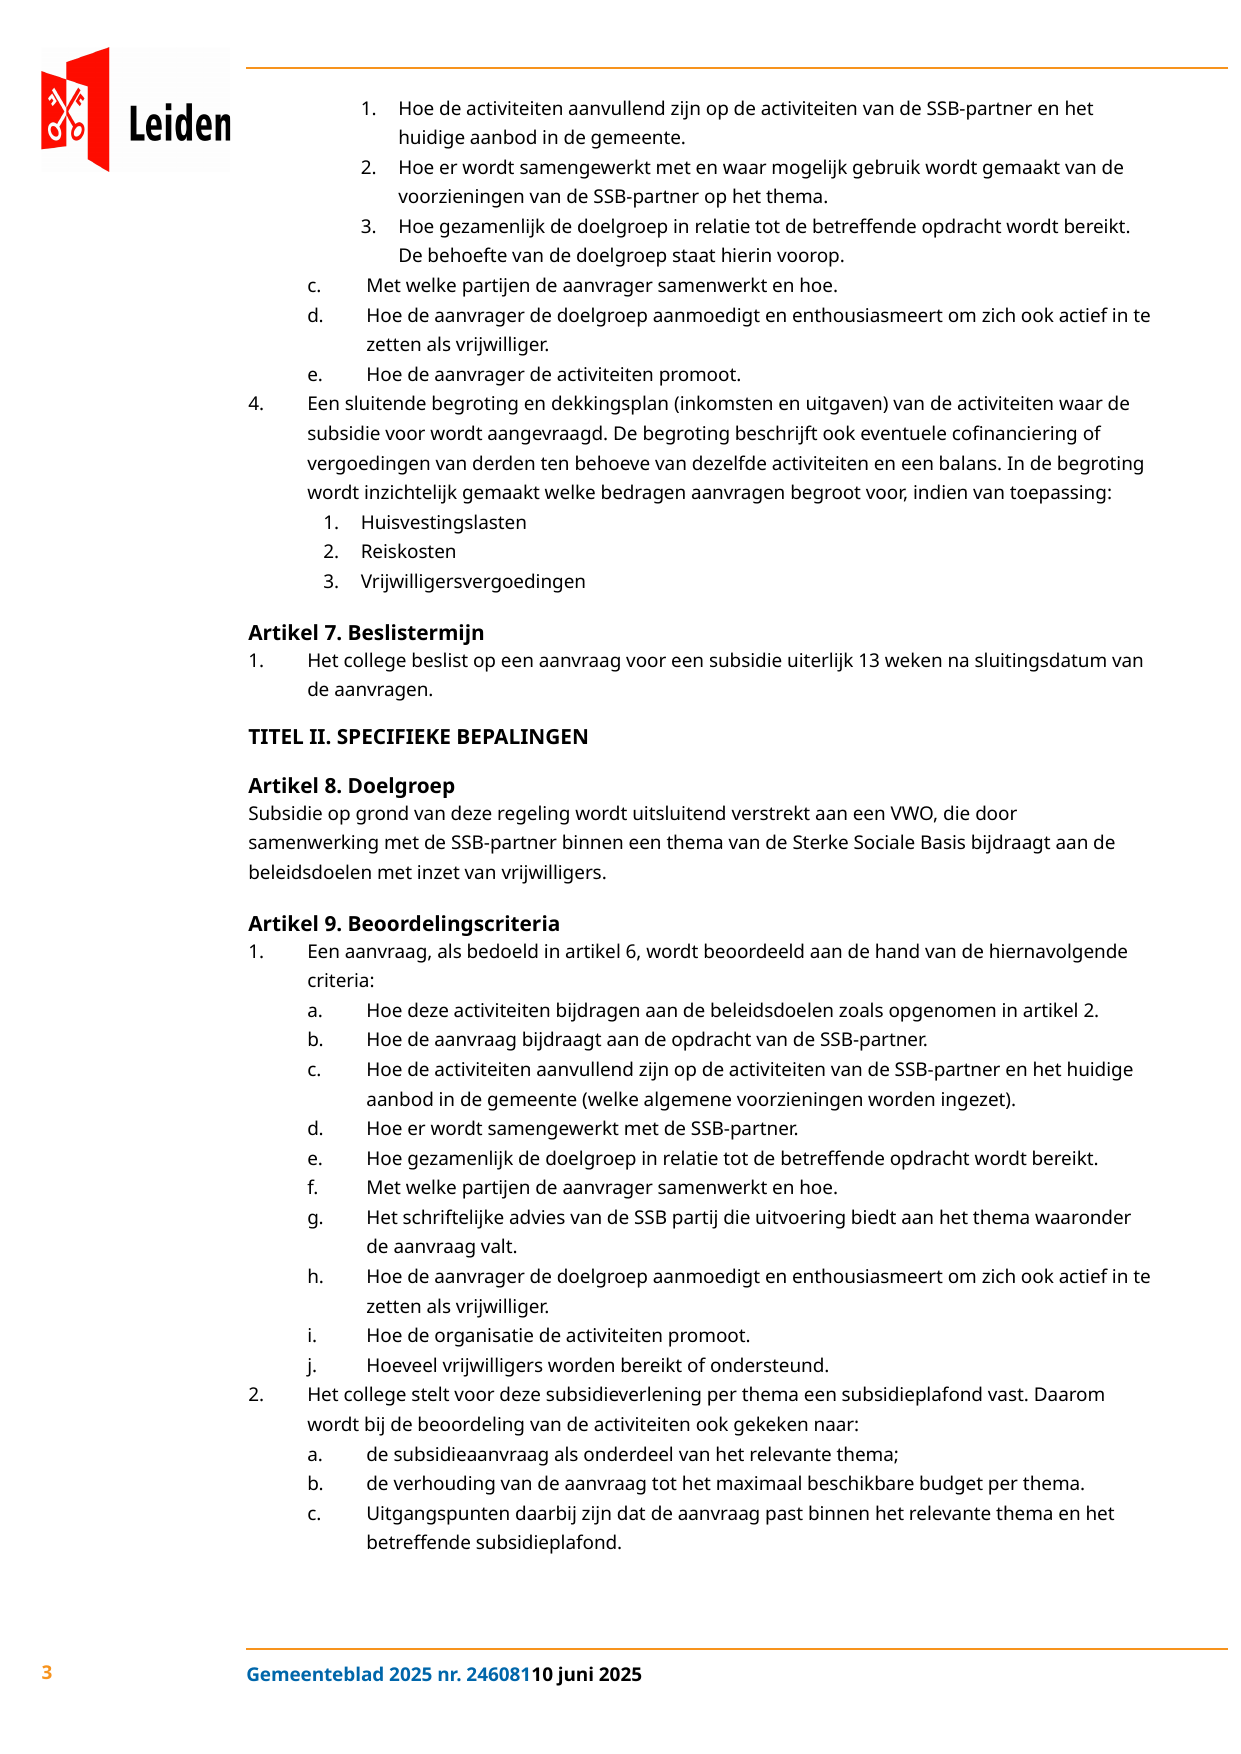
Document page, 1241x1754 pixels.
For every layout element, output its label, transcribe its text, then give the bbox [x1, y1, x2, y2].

list Hoe de activiteiten aanvullend zijn op de activiteiten van de SSB-partner en het huidige aanbod in de gemeente (welke algemene voorzieningen worden ingezet). [307, 1056, 1152, 1112]
list de verhouding van de aanvraag tot het maximaal beschikbare budget per thema. [307, 1470, 1152, 1496]
list Huisvestingslasten [323, 509, 1152, 535]
list Het schriftelijke advies van de SSB partij die uitvoering biedt aan het thema waaronder de aanvraag valt. [307, 1204, 1152, 1259]
list Vrijwilligersvergoedingen [323, 568, 1152, 594]
text Artikel 7. Beslistermijn [248, 618, 1152, 647]
list Hoe de aanvraag bijdraagt aan de opdracht van de SSB-partner. [307, 1027, 1152, 1052]
list Een aanvraag, als bedoeld in artikel 6, wordt beoordeeld aan de hand van de hiernavolgende criteria: [248, 938, 1152, 993]
list Hoe gezamenlijk de doelgroep in relatie tot de betreffende opdracht wordt bereikt. [307, 1145, 1152, 1171]
list Uitgangspunten daarbij zijn dat de aanvraag past binnen het relevante thema en het betreffende subsidieplafond. [307, 1500, 1152, 1555]
list Hoe gezamenlijk de doelgroep in relatie tot de betreffende opdracht wordt bereikt. De behoefte van de doelgroep staat hierin voorop. [361, 213, 1152, 268]
list Met welke partijen de aanvrager samenwerkt en hoe. [307, 272, 1152, 298]
list Hoe de organisatie de activiteiten promoot. [307, 1322, 1152, 1348]
list Het college beslist op een aanvraag voor een subsidie uiterlijk 13 weken na sluitingsdatum van de aanvragen. [248, 647, 1152, 702]
list Hoe deze activiteiten bijdragen aan de beleidsdoelen zoals opgenomen in artikel 2. [307, 997, 1152, 1023]
list Hoe er wordt samengewerkt met en waar mogelijk gebruik wordt gemaakt van de voorzieningen van de SSB-partner op het thema. [361, 154, 1152, 209]
list de subsidieaanvraag als onderdeel van het relevante thema; [307, 1441, 1152, 1467]
list Hoe de aanvrager de doelgroep aanmoedigt en enthousiasmeert om zich ook actief in te zetten als vrijwilliger. [307, 302, 1152, 357]
picture [41, 47, 231, 172]
list Het college stelt voor deze subsidieverlening per thema een subsidieplafond vast. Daarom wordt bij de beoordeling van de activiteiten ook gekeken naar: [248, 1382, 1152, 1437]
text TITEL II. SPECIFIEKE BEPALINGEN [248, 722, 1152, 751]
list Hoe de aanvrager de doelgroep aanmoedigt en enthousiasmeert om zich ook actief in te zetten als vrijwilliger. [307, 1263, 1152, 1319]
list Hoe er wordt samengewerkt met de SSB-partner. [307, 1115, 1152, 1141]
list Reiskosten [323, 538, 1152, 564]
list Een sluitende begroting en dekkingsplan (inkomsten en uitgaven) van de activiteiten waar de subsidie voor wordt aangevraagd. De begroting beschrijft ook eventuele cofinanciering of vergoedingen van derden ten behoeve van dezelfde activiteiten en een balans. In de begroting wordt inzichtelijk gemaakt welke bedragen aanvragen begroot voor, indien van toepassing: [248, 391, 1152, 505]
list Hoe de aanvrager de activiteiten promoot. [307, 361, 1152, 387]
list Hoeveel vrijwilligers worden bereikt of ondersteund. [307, 1352, 1152, 1378]
text Artikel 9. Beoordelingscriteria [248, 909, 1152, 938]
text Artikel 8. Doelgroep [248, 771, 1152, 800]
text Subsidie op grond van deze regeling wordt uitsluitend verstrekt aan een VWO, die door samenwerking met de SSB-partner binnen een thema van de Sterke Sociale Basis bijdraagt aan de beleidsdoelen met inzet van vrijwilligers. [248, 800, 1152, 885]
list Met welke partijen de aanvrager samenwerkt en hoe. [307, 1174, 1152, 1200]
list Hoe de activiteiten aanvullend zijn op de activiteiten van de SSB-partner en het huidige aanbod in de gemeente. [361, 95, 1152, 150]
